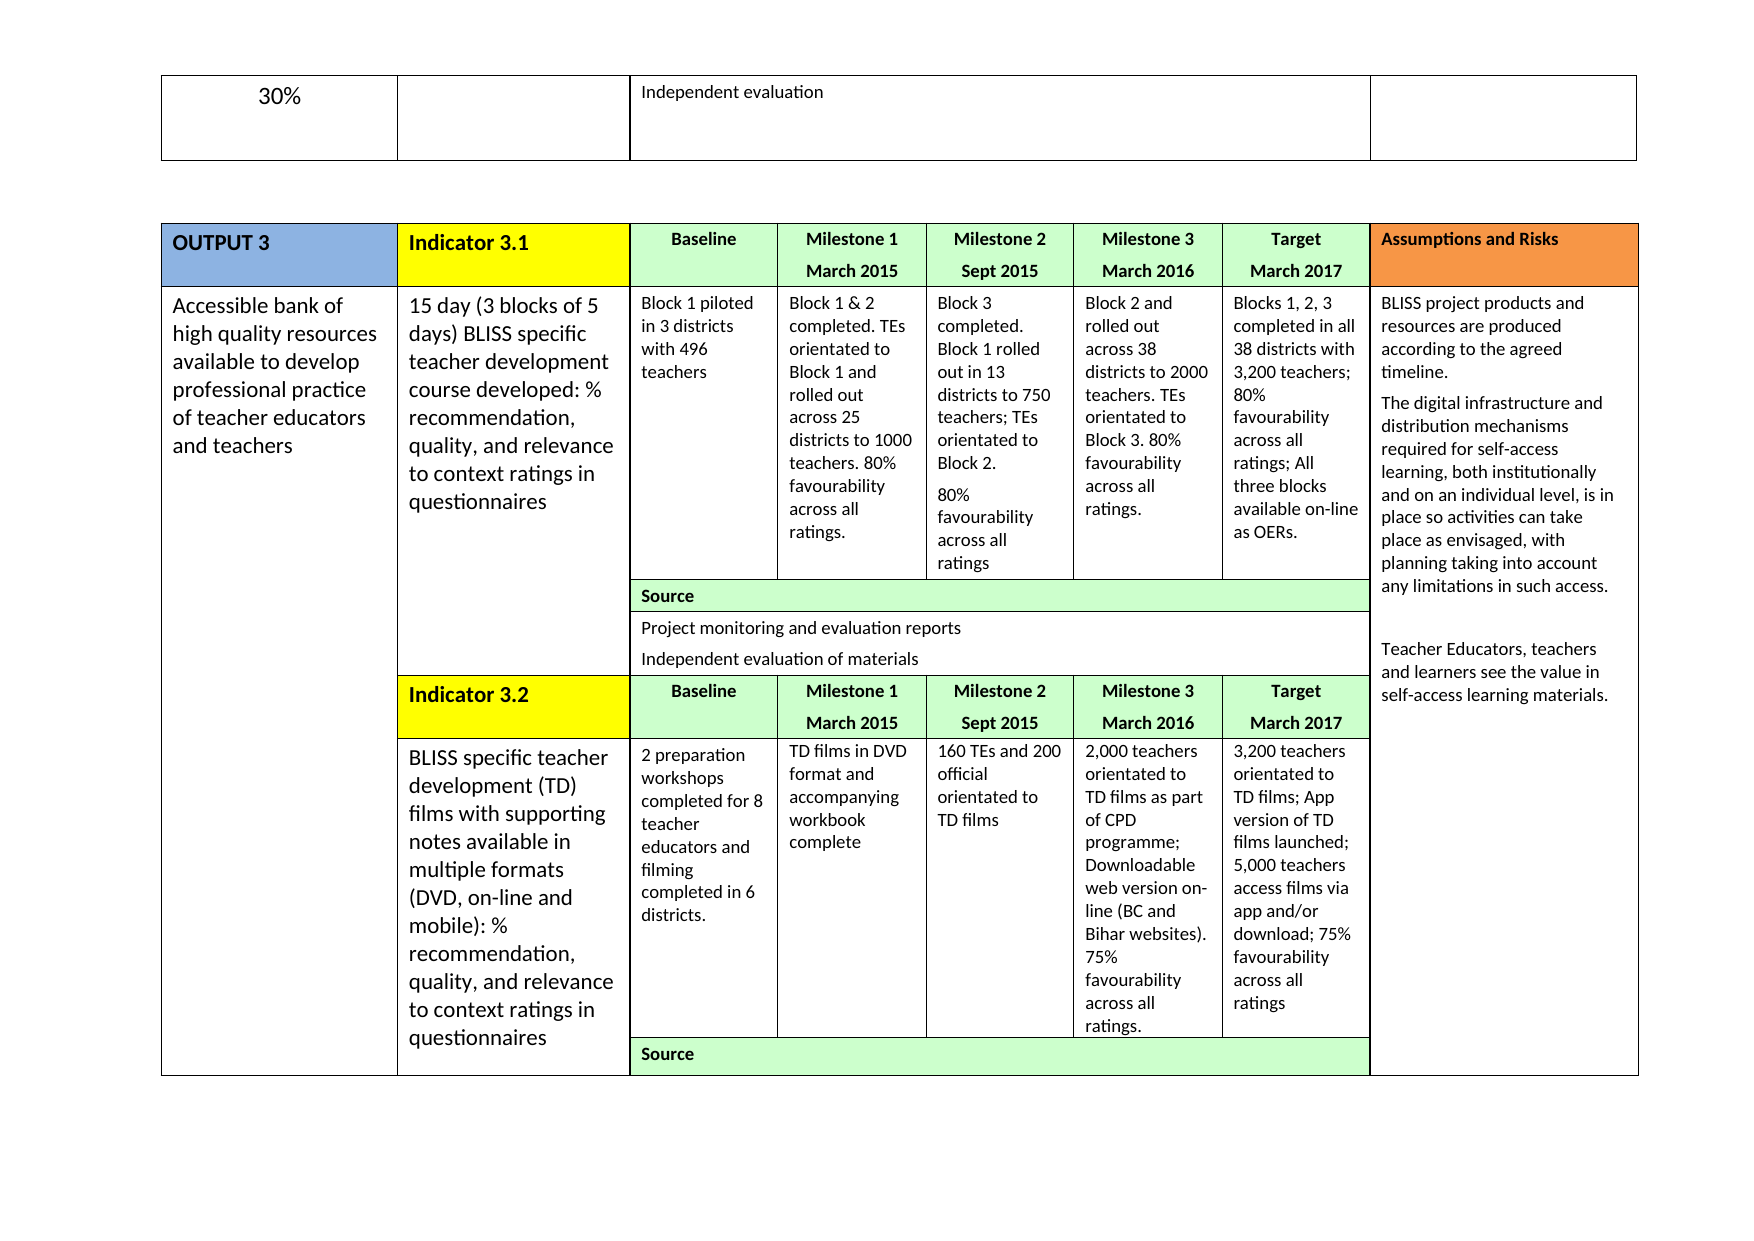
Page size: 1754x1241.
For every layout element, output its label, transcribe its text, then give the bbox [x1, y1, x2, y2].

table_cell TD films in DVD format and accompanying workbook complete [778, 739, 926, 1037]
table_cell Project monitoring and evaluation reports Independent evaluation of materials [631, 612, 1369, 674]
table_cell Accessible bank of high quality resources available to develop professional practice of teacher educators and teachers [162, 287, 397, 1075]
table_cell BLISS project products and resources are produced according to the agreed timeline. The digital infrastructure and distribution mechanisms required for self-access learning, both institutionally and on an individual level, is in place so activities can take place as envisaged, with planning taking into account any limitations in such access. Teacher Educators, teachers and learners see the value in self-access learning materials. [1371, 287, 1638, 1075]
table_cell BLISS specific teacher development (TD) films with supporting notes available in multiple formats (DVD, on-line and mobile): % recommendation, quality, and relevance to context ratings in questionnaires [398, 739, 629, 1075]
table_cell Block 3 completed. Block 1 rolled out in 13 districts to 750 teachers; TEs orientated to Block 2. 80% favourability across all ratings [927, 287, 1073, 579]
table_cell Block 1 & 2 completed. TEs orientated to Block 1 and rolled out across 25 districts to 1000 teachers. 80% favourability across all ratings. [778, 287, 926, 579]
table_cell 30% [162, 76, 397, 160]
table_cell Source [631, 1038, 1369, 1075]
table_cell Independent evaluation [631, 76, 1370, 160]
table_header Baseline [631, 224, 777, 286]
table_cell 160 TEs and 200 official orientated to TD films [927, 739, 1073, 1037]
table_header Target March 2017 [1223, 224, 1369, 286]
table_cell Block 2 and rolled out across 38 districts to 2000 teachers. TEs orientated to Block 3. 80% favourability across all ratings. [1074, 287, 1222, 579]
table_cell Indicator 3.2 [398, 676, 629, 738]
table_cell [1371, 76, 1636, 160]
table_cell 2 preparation workshops completed for 8 teacher educators and filming completed in 6 districts. [631, 739, 777, 1037]
table_cell [398, 76, 629, 160]
table_cell Milestone 1 March 2015 [778, 676, 926, 738]
table_cell Milestone 2 Sept 2015 [927, 676, 1073, 738]
table_header Indicator 3.1 [398, 224, 629, 286]
table_header Assumptions and Risks [1371, 224, 1638, 286]
table_header Milestone 2 Sept 2015 [927, 224, 1073, 286]
table_cell Block 1 piloted in 3 districts with 496 teachers [631, 287, 777, 579]
table_cell Target March 2017 [1223, 676, 1369, 738]
table_cell 3,200 teachers orientated to TD films; App version of TD films launched; 5,000 teachers access films via app and/or download; 75% favourability across all ratings [1223, 739, 1369, 1037]
table_header Milestone 3 March 2016 [1074, 224, 1222, 286]
table_cell 2,000 teachers orientated to TD films as part of CPD programme; Downloadable web version on-line (BC and Bihar websites). 75% favourability across all ratings. [1074, 739, 1222, 1037]
table_cell Blocks 1, 2, 3 completed in all 38 districts with 3,200 teachers; 80% favourability across all ratings; All three blocks available on-line as OERs. [1223, 287, 1369, 579]
table_cell Milestone 3 March 2016 [1074, 676, 1222, 738]
table_header Milestone 1 March 2015 [778, 224, 926, 286]
table_cell Baseline [631, 676, 777, 738]
table_cell Source [631, 580, 1369, 611]
table_header OUTPUT 3 [162, 224, 397, 286]
table_cell 15 day (3 blocks of 5 days) BLISS specific teacher development course developed: % recommendation, quality, and relevance to context ratings in questionnaires [398, 287, 629, 674]
